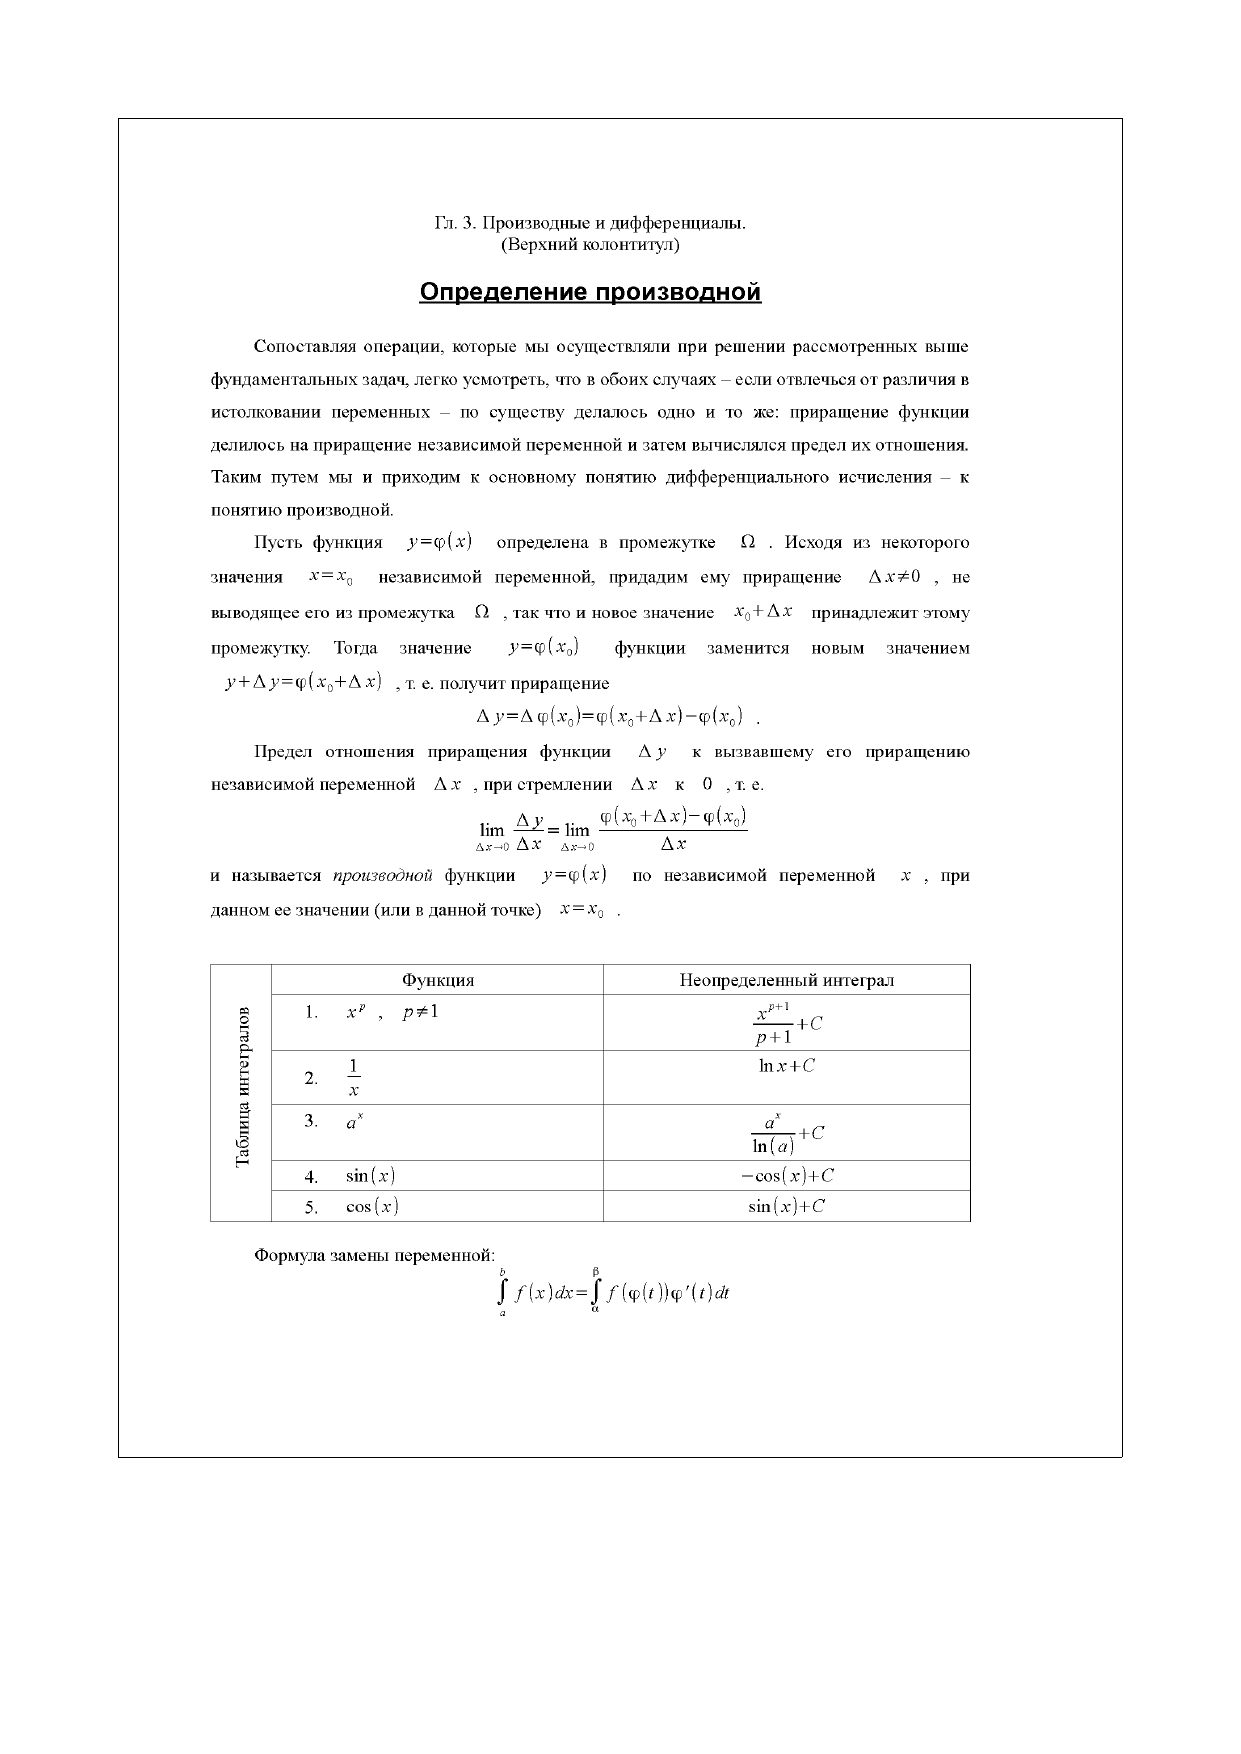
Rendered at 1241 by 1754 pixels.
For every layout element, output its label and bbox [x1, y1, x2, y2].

picture [121, 121, 1059, 1448]
table_header [119, 119, 1122, 1457]
